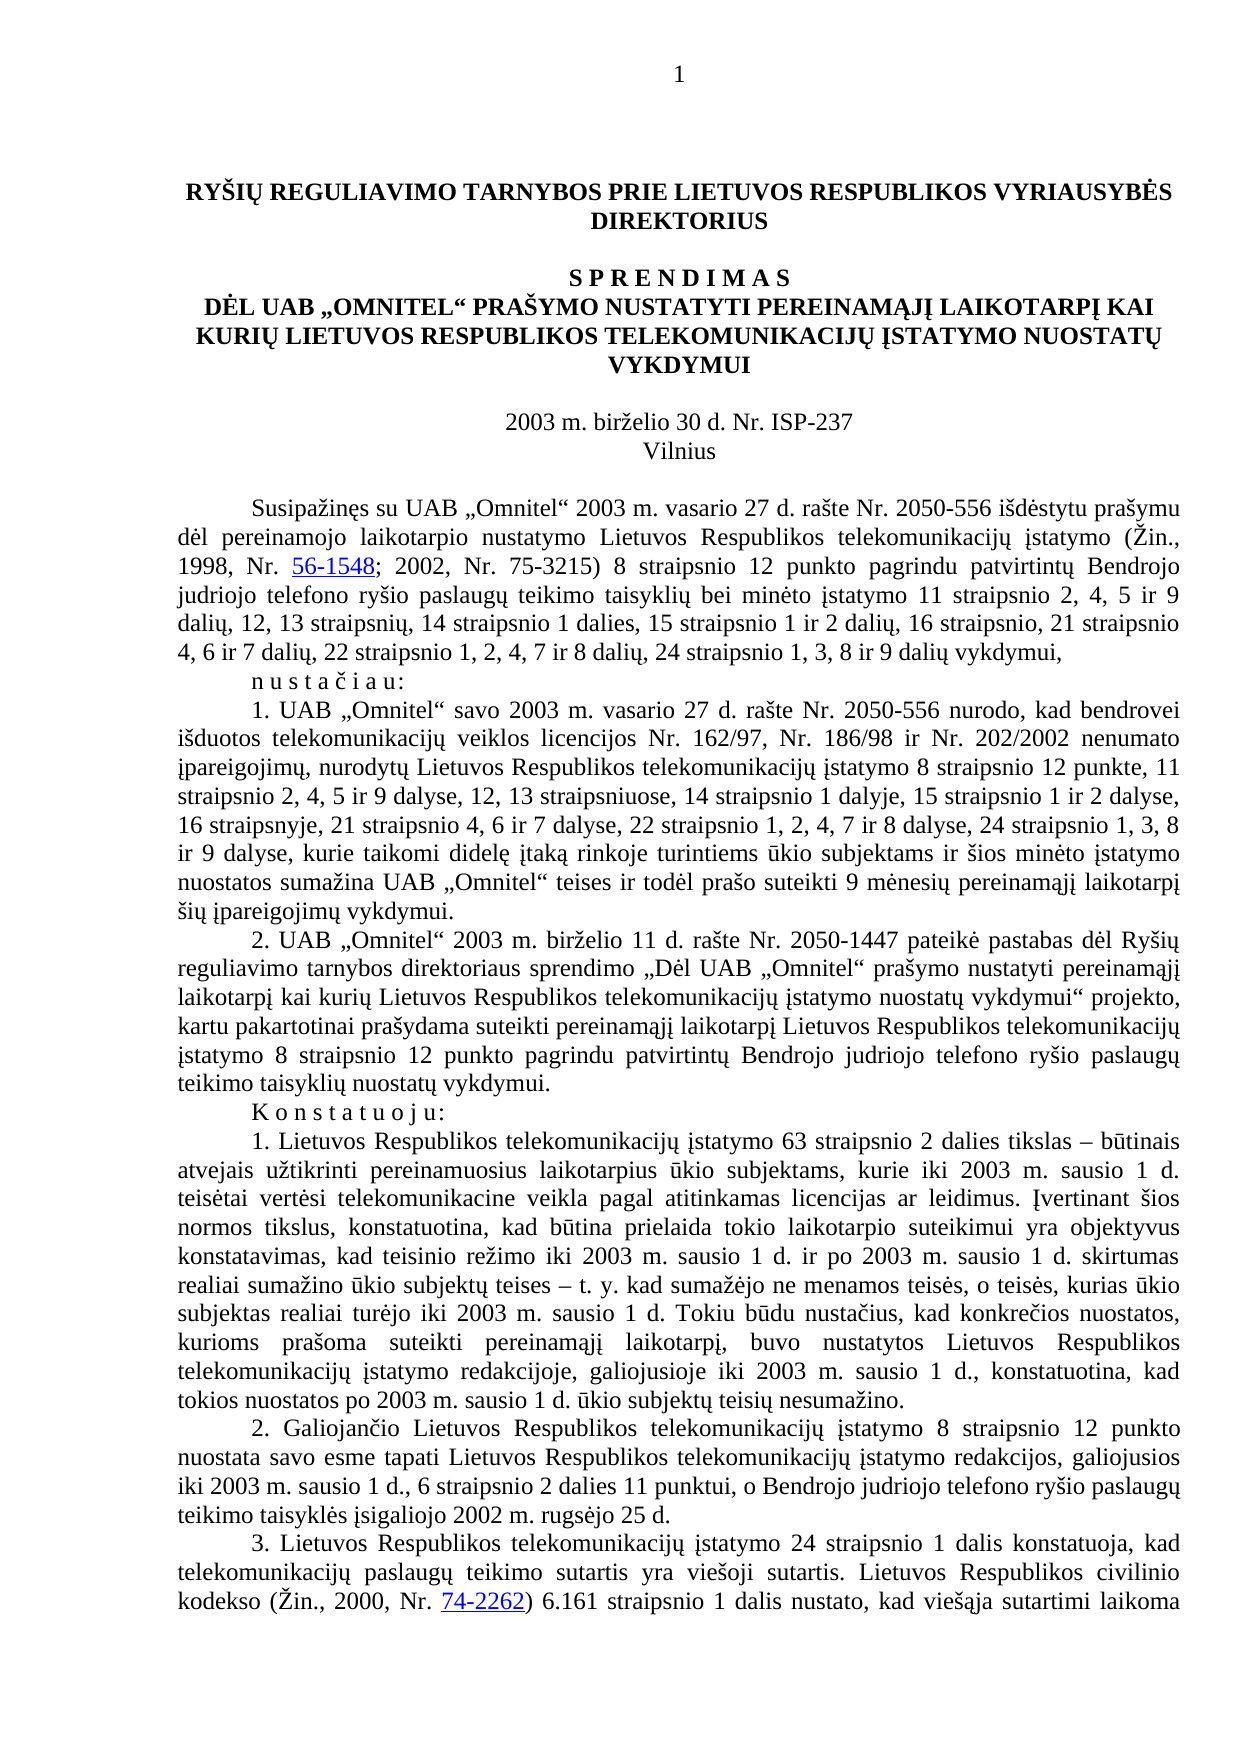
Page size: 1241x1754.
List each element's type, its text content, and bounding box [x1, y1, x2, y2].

text Vilnius [177, 436, 1181, 465]
text 3. Lietuvos Respublikos telekomunikacijų įstatymo 24 straipsnio 1 dalis konstatuoja, kad telekomunikacijų paslaugų teikimo sutartis yra viešoji sutartis. Lietuvos Respublikos civilinio kodekso (Žin., 2000, Nr. 74-2262) 6.161 straipsnio 1 dalis nustato, kad viešąja sutartimi laikoma [177, 1528, 1181, 1615]
text 2. Galiojančio Lietuvos Respublikos telekomunikacijų įstatymo 8 straipsnio 12 punkto nuostata savo esme tapati Lietuvos Respublikos telekomunikacijų įstatymo redakcijos, galiojusios iki 2003 m. sausio 1 d., 6 straipsnio 2 dalies 11 punktui, o Bendrojo judriojo telefono ryšio paslaugų teikimo taisyklės įsigaliojo 2002 m. rugsėjo 25 d. [177, 1413, 1181, 1528]
text RYŠIŲ REGULIAVIMO TARNYBOS PRIE LIETUVOS RESPUBLIKOS VYRIAUSYBĖS DIREKTORIUS [177, 177, 1181, 235]
text Susipažinęs su UAB „Omnitel“ 2003 m. vasario 27 d. rašte Nr. 2050-556 išdėstytu prašymu dėl pereinamojo laikotarpio nustatymo Lietuvos Respublikos telekomunikacijų įstatymo (Žin., 1998, Nr. 56-1548; 2002, Nr. 75-3215) 8 straipsnio 12 punkto pagrindu patvirtintų Bendrojo judriojo telefono ryšio paslaugų teikimo taisyklių bei minėto įstatymo 11 straipsnio 2, 4, 5 ir 9 dalių, 12, 13 straipsnių, 14 straipsnio 1 dalies, 15 straipsnio 1 ir 2 dalių, 16 straipsnio, 21 straipsnio 4, 6 ir 7 dalių, 22 straipsnio 1, 2, 4, 7 ir 8 dalių, 24 straipsnio 1, 3, 8 ir 9 dalių vykdymui, [177, 493, 1181, 666]
text 2. UAB „Omnitel“ 2003 m. birželio 11 d. rašte Nr. 2050-1447 pateikė pastabas dėl Ryšių reguliavimo tarnybos direktoriaus sprendimo „Dėl UAB „Omnitel“ prašymo nustatyti pereinamąjį laikotarpį kai kurių Lietuvos Respublikos telekomunikacijų įstatymo nuostatų vykdymui“ projekto, kartu pakartotinai prašydama suteikti pereinamąjį laikotarpį Lietuvos Respublikos telekomunikacijų įstatymo 8 straipsnio 12 punkto pagrindu patvirtintų Bendrojo judriojo telefono ryšio paslaugų teikimo taisyklių nuostatų vykdymui. [177, 925, 1181, 1097]
text Konstatuoju: [177, 1097, 1181, 1126]
text 1. UAB „Omnitel“ savo 2003 m. vasario 27 d. rašte Nr. 2050-556 nurodo, kad bendrovei išduotos telekomunikacijų veiklos licencijos Nr. 162/97, Nr. 186/98 ir Nr. 202/2002 nenumato įpareigojimų, nurodytų Lietuvos Respublikos telekomunikacijų įstatymo 8 straipsnio 12 punkte, 11 straipsnio 2, 4, 5 ir 9 dalyse, 12, 13 straipsniuose, 14 straipsnio 1 dalyje, 15 straipsnio 1 ir 2 dalyse, 16 straipsnyje, 21 straipsnio 4, 6 ir 7 dalyse, 22 straipsnio 1, 2, 4, 7 ir 8 dalyse, 24 straipsnio 1, 3, 8 ir 9 dalyse, kurie taikomi didelę įtaką rinkoje turintiems ūkio subjektams ir šios minėto įstatymo nuostatos sumažina UAB „Omnitel“ teises ir todėl prašo suteikti 9 mėnesių pereinamąjį laikotarpį šių įpareigojimų vykdymui. [177, 695, 1181, 925]
text 2003 m. birželio 30 d. Nr. ISP-237 [177, 407, 1181, 436]
text S P R E N D I M A S [177, 263, 1181, 292]
text 1. Lietuvos Respublikos telekomunikacijų įstatymo 63 straipsnio 2 dalies tikslas – būtinais atvejais užtikrinti pereinamuosius laikotarpius ūkio subjektams, kurie iki 2003 m. sausio 1 d. teisėtai vertėsi telekomunikacine veikla pagal atitinkamas licencijas ar leidimus. Įvertinant šios normos tikslus, konstatuotina, kad būtina prielaida tokio laikotarpio suteikimui yra objektyvus konstatavimas, kad teisinio režimo iki 2003 m. sausio 1 d. ir po 2003 m. sausio 1 d. skirtumas realiai sumažino ūkio subjektų teises – t. y. kad sumažėjo ne menamos teisės, o teisės, kurias ūkio subjektas realiai turėjo iki 2003 m. sausio 1 d. Tokiu būdu nustačius, kad konkrečios nuostatos, kurioms prašoma suteikti pereinamąjį laikotarpį, buvo nustatytos Lietuvos Respublikos telekomunikacijų įstatymo redakcijoje, galiojusioje iki 2003 m. sausio 1 d., konstatuotina, kad tokios nuostatos po 2003 m. sausio 1 d. ūkio subjektų teisių nesumažino. [177, 1126, 1181, 1413]
text DĖL UAB „OMNITEL“ PRAŠYMO NUSTATYTI PEREINAMĄJĮ LAIKOTARPĮ KAI KURIŲ LIETUVOS RESPUBLIKOS TELEKOMUNIKACIJŲ ĮSTATYMO NUOSTATŲ VYKDYMUI [177, 292, 1181, 378]
text nustačiau: [177, 666, 1181, 695]
